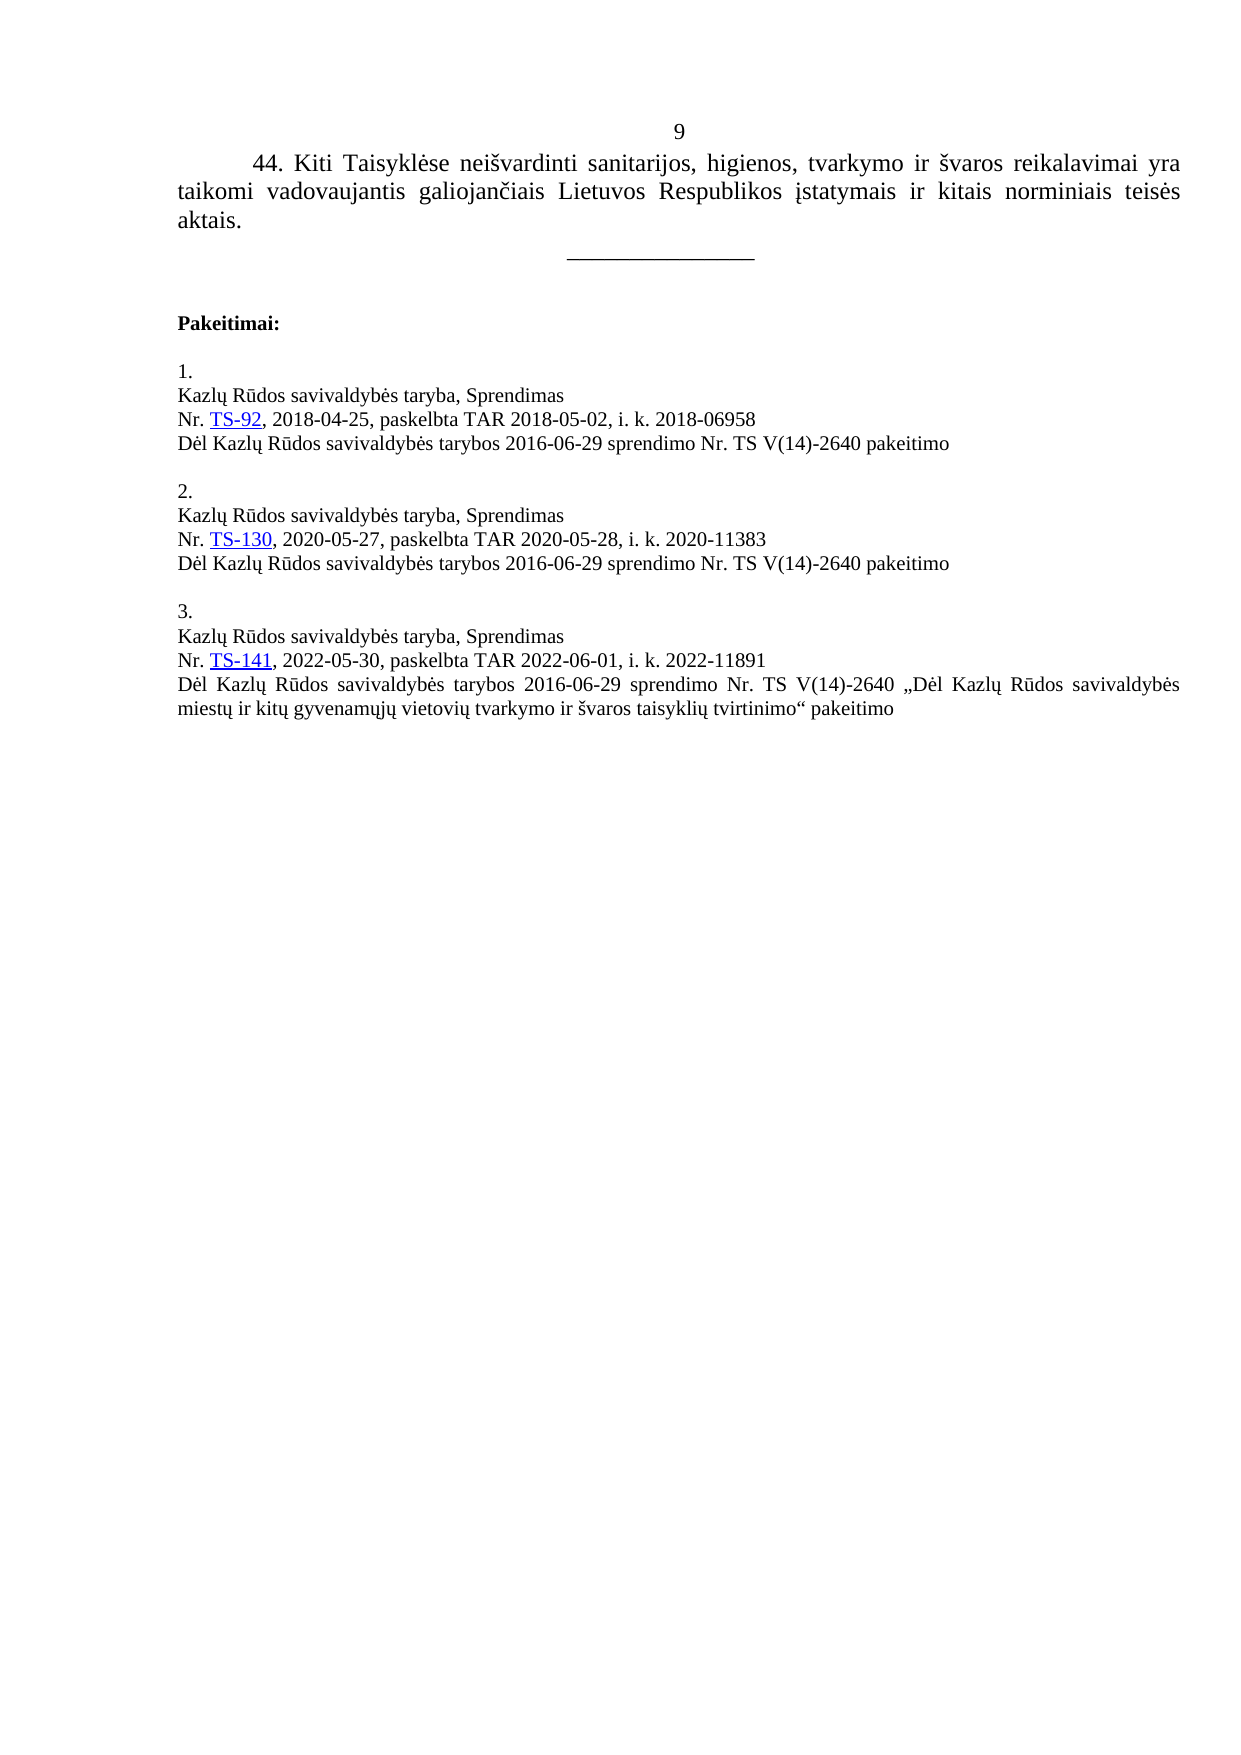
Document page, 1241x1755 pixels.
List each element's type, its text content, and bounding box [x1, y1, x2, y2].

text Dėl Kazlų Rūdos savivaldybės tarybos 2016-06-29 sprendimo Nr. TS V(14)-2640 pakeitimo [177, 551, 1181, 575]
text _______________ [140, 234, 1181, 263]
text Kazlų Rūdos savivaldybės taryba, Sprendimas [177, 503, 1181, 527]
text 44. Kiti Taisyklėse neišvardinti sanitarijos, higienos, tvarkymo ir švaros reikalavimai yra taikomi vadovaujantis galiojančiais Lietuvos Respublikos įstatymais ir kitais norminiais teisės aktais. [177, 148, 1181, 234]
text 2. [177, 479, 1181, 503]
text 3. [177, 599, 1181, 623]
text Nr. TS-92, 2018-04-25, paskelbta TAR 2018-05-02, i. k. 2018-06958 [177, 407, 1181, 431]
text Pakeitimai: [177, 311, 1181, 335]
text Nr. TS-141, 2022-05-30, paskelbta TAR 2022-06-01, i. k. 2022-11891 [177, 648, 1181, 672]
text Dėl Kazlų Rūdos savivaldybės tarybos 2016-06-29 sprendimo Nr. TS V(14)-2640 pakeitimo [177, 431, 1181, 455]
text Kazlų Rūdos savivaldybės taryba, Sprendimas [177, 623, 1181, 648]
text Dėl Kazlų Rūdos savivaldybės tarybos 2016-06-29 sprendimo Nr. TS V(14)-2640 „Dėl Kazlų Rūdos savivaldybės miestų ir kitų gyvenamųjų vietovių tvarkymo ir švaros taisyklių tvirtinimo“ pakeitimo [177, 672, 1181, 720]
text 1. [177, 359, 1181, 383]
text Nr. TS-130, 2020-05-27, paskelbta TAR 2020-05-28, i. k. 2020-11383 [177, 527, 1181, 551]
text Kazlų Rūdos savivaldybės taryba, Sprendimas [177, 383, 1181, 407]
